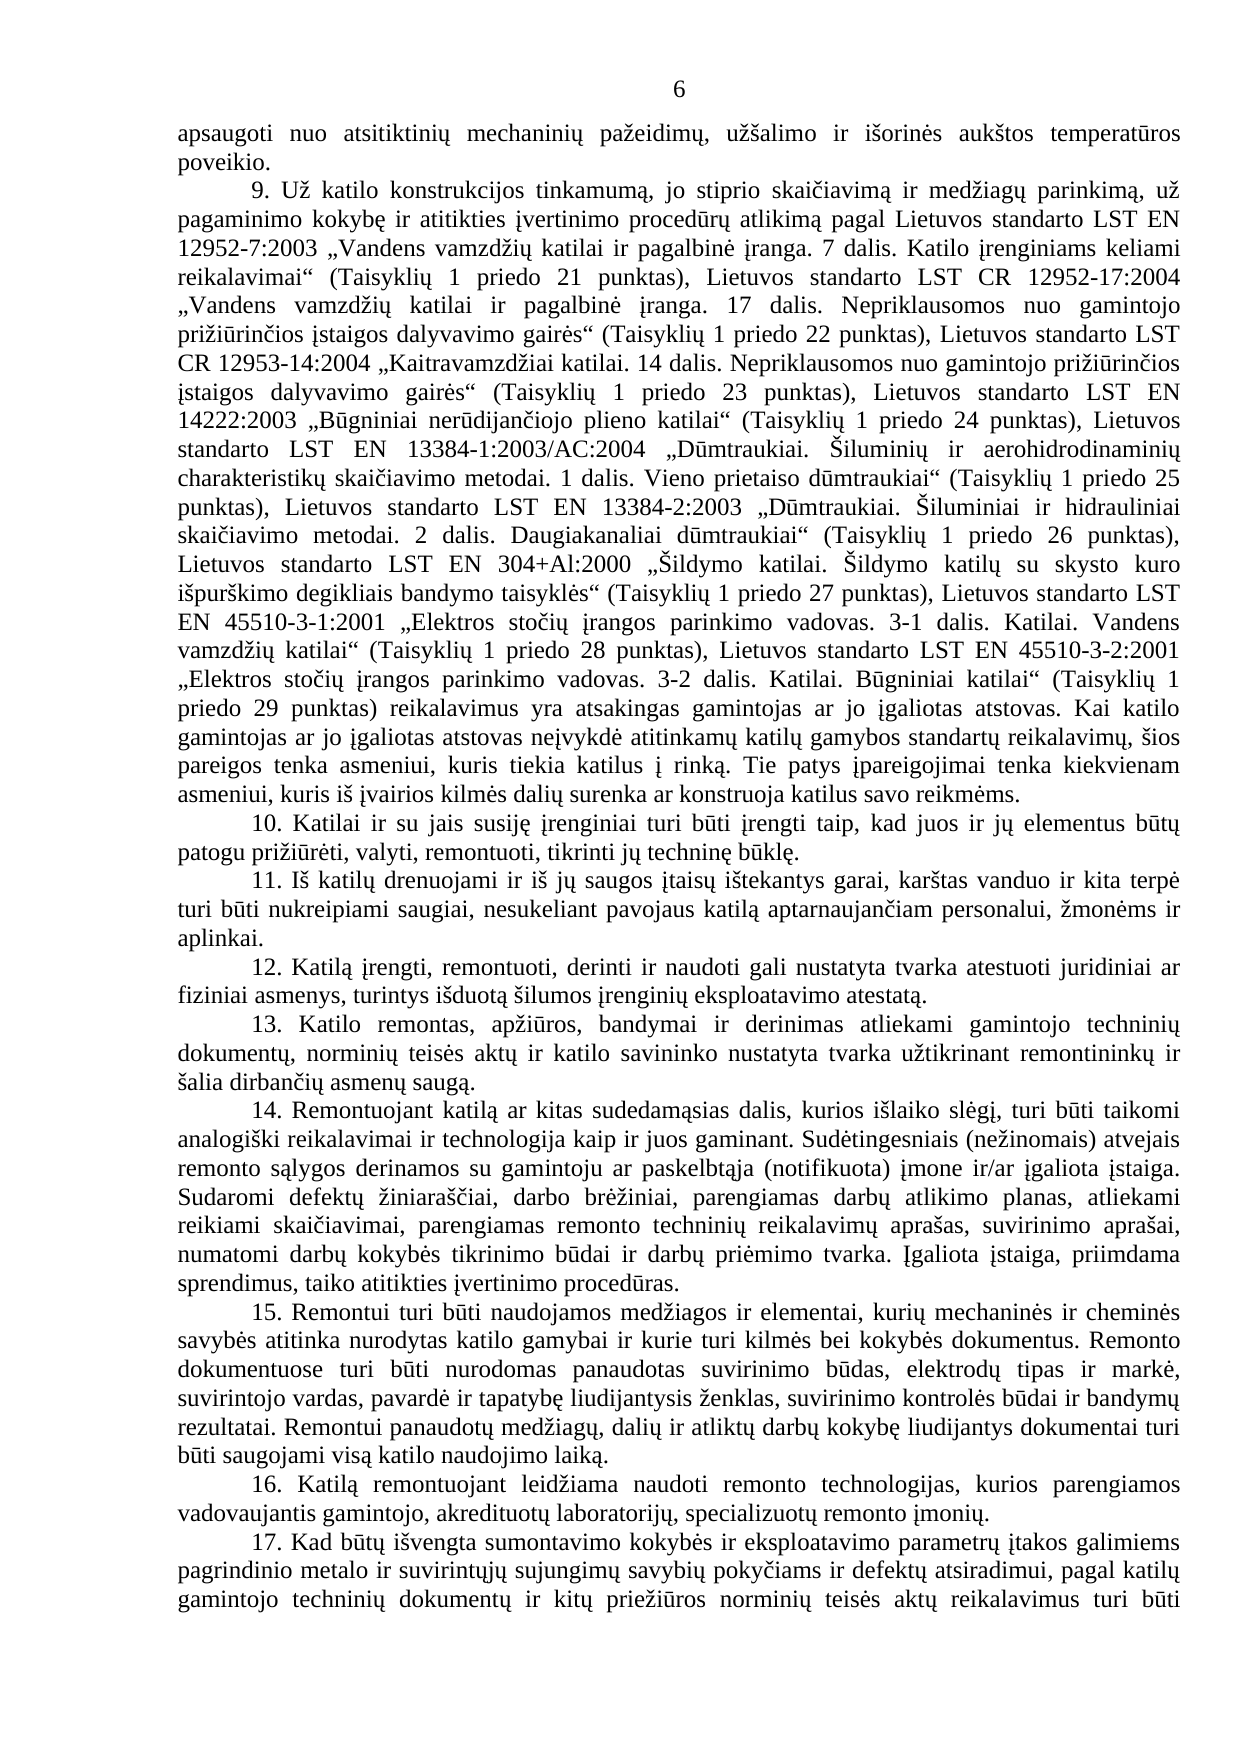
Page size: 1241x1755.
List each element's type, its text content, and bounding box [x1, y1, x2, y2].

text 14. Remontuojant katilą ar kitas sudedamąsias dalis, kurios išlaiko slėgį, turi būti taikomi analogiški reikalavimai ir technologija kaip ir juos gaminant. Sudėtingesniais (nežinomais) atvejais remonto sąlygos derinamos su gamintoju ar paskelbtąja (notifikuota) įmone ir/ar įgaliota įstaiga. Sudaromi defektų žiniaraščiai, darbo brėžiniai, parengiamas darbų atlikimo planas, atliekami reikiami skaičiavimai, parengiamas remonto techninių reikalavimų aprašas, suvirinimo aprašai, numatomi darbų kokybės tikrinimo būdai ir darbų priėmimo tvarka. Įgaliota įstaiga, priimdama sprendimus, taiko atitikties įvertinimo procedūras. [177, 1096, 1181, 1297]
text 11. Iš katilų drenuojami ir iš jų saugos įtaisų ištekantys garai, karštas vanduo ir kita terpė turi būti nukreipiami saugiai, nesukeliant pavojaus katilą aptarnaujančiam personalui, žmonėms ir aplinkai. [177, 866, 1181, 952]
text 15. Remontui turi būti naudojamos medžiagos ir elementai, kurių mechaninės ir cheminės savybės atitinka nurodytas katilo gamybai ir kurie turi kilmės bei kokybės dokumentus. Remonto dokumentuose turi būti nurodomas panaudotas suvirinimo būdas, elektrodų tipas ir markė, suvirintojo vardas, pavardė ir tapatybę liudijantysis ženklas, suvirinimo kontrolės būdai ir bandymų rezultatai. Remontui panaudotų medžiagų, dalių ir atliktų darbų kokybę liudijantys dokumentai turi būti saugojami visą katilo naudojimo laiką. [177, 1297, 1181, 1469]
text 10. Katilai ir su jais susiję įrenginiai turi būti įrengti taip, kad juos ir jų elementus būtų patogu prižiūrėti, valyti, remontuoti, tikrinti jų techninę būklę. [177, 808, 1181, 866]
text 13. Katilo remontas, apžiūros, bandymai ir derinimas atliekami gamintojo techninių dokumentų, norminių teisės aktų ir katilo savininko nustatyta tvarka užtikrinant remontininkų ir šalia dirbančių asmenų saugą. [177, 1009, 1181, 1096]
text 9. Už katilo konstrukcijos tinkamumą, jo stiprio skaičiavimą ir medžiagų parinkimą, už pagaminimo kokybę ir atitikties įvertinimo procedūrų atlikimą pagal Lietuvos standarto LST EN 12952-7:2003 „Vandens vamzdžių katilai ir pagalbinė įranga. 7 dalis. Katilo įrenginiams keliami reikalavimai“ (Taisyklių 1 priedo 21 punktas), Lietuvos standarto LST CR 12952-17:2004 „Vandens vamzdžių katilai ir pagalbinė įranga. 17 dalis. Nepriklausomos nuo gamintojo prižiūrinčios įstaigos dalyvavimo gairės“ (Taisyklių 1 priedo 22 punktas), Lietuvos standarto LST CR 12953-14:2004 „Kaitravamzdžiai katilai. 14 dalis. Nepriklausomos nuo gamintojo prižiūrinčios įstaigos dalyvavimo gairės“ (Taisyklių 1 priedo 23 punktas), Lietuvos standarto LST EN 14222:2003 „Būgniniai nerūdijančiojo plieno katilai“ (Taisyklių 1 priedo 24 punktas), Lietuvos standarto LST EN 13384-1:2003/AC:2004 „Dūmtraukiai. Šiluminių ir aerohidrodinaminių charakteristikų skaičiavimo metodai. 1 dalis. Vieno prietaiso dūmtraukiai“ (Taisyklių 1 priedo 25 punktas), Lietuvos standarto LST EN 13384-2:2003 „Dūmtraukiai. Šiluminiai ir hidrauliniai skaičiavimo metodai. 2 dalis. Daugiakanaliai dūmtraukiai“ (Taisyklių 1 priedo 26 punktas), Lietuvos standarto LST EN 304+Al:2000 „Šildymo katilai. Šildymo katilų su skysto kuro išpurškimo degikliais bandymo taisyklės“ (Taisyklių 1 priedo 27 punktas), Lietuvos standarto LST EN 45510-3-1:2001 „Elektros stočių įrangos parinkimo vadovas. 3-1 dalis. Katilai. Vandens vamzdžių katilai“ (Taisyklių 1 priedo 28 punktas), Lietuvos standarto LST EN 45510-3-2:2001 „Elektros stočių įrangos parinkimo vadovas. 3-2 dalis. Katilai. Būgniniai katilai“ (Taisyklių 1 priedo 29 punktas) reikalavimus yra atsakingas gamintojas ar jo įgaliotas atstovas. Kai katilo gamintojas ar jo įgaliotas atstovas neįvykdė atitinkamų katilų gamybos standartų reikalavimų, šios pareigos tenka asmeniui, kuris tiekia katilus į rinką. Tie patys įpareigojimai tenka kiekvienam asmeniui, kuris iš įvairios kilmės dalių surenka ar konstruoja katilus savo reikmėms. [177, 176, 1181, 808]
text apsaugoti nuo atsitiktinių mechaninių pažeidimų, užšalimo ir išorinės aukštos temperatūros poveikio. [177, 118, 1181, 176]
text 12. Katilą įrengti, remontuoti, derinti ir naudoti gali nustatyta tvarka atestuoti juridiniai ar fiziniai asmenys, turintys išduotą šilumos įrenginių eksploatavimo atestatą. [177, 952, 1181, 1009]
text 16. Katilą remontuojant leidžiama naudoti remonto technologijas, kurios parengiamos vadovaujantis gamintojo, akredituotų laboratorijų, specializuotų remonto įmonių. [177, 1469, 1181, 1527]
text 17. Kad būtų išvengta sumontavimo kokybės ir eksploatavimo parametrų įtakos galimiems pagrindinio metalo ir suvirintųjų sujungimų savybių pokyčiams ir defektų atsiradimui, pagal katilų gamintojo techninių dokumentų ir kitų priežiūros norminių teisės aktų reikalavimus turi būti [177, 1527, 1181, 1613]
